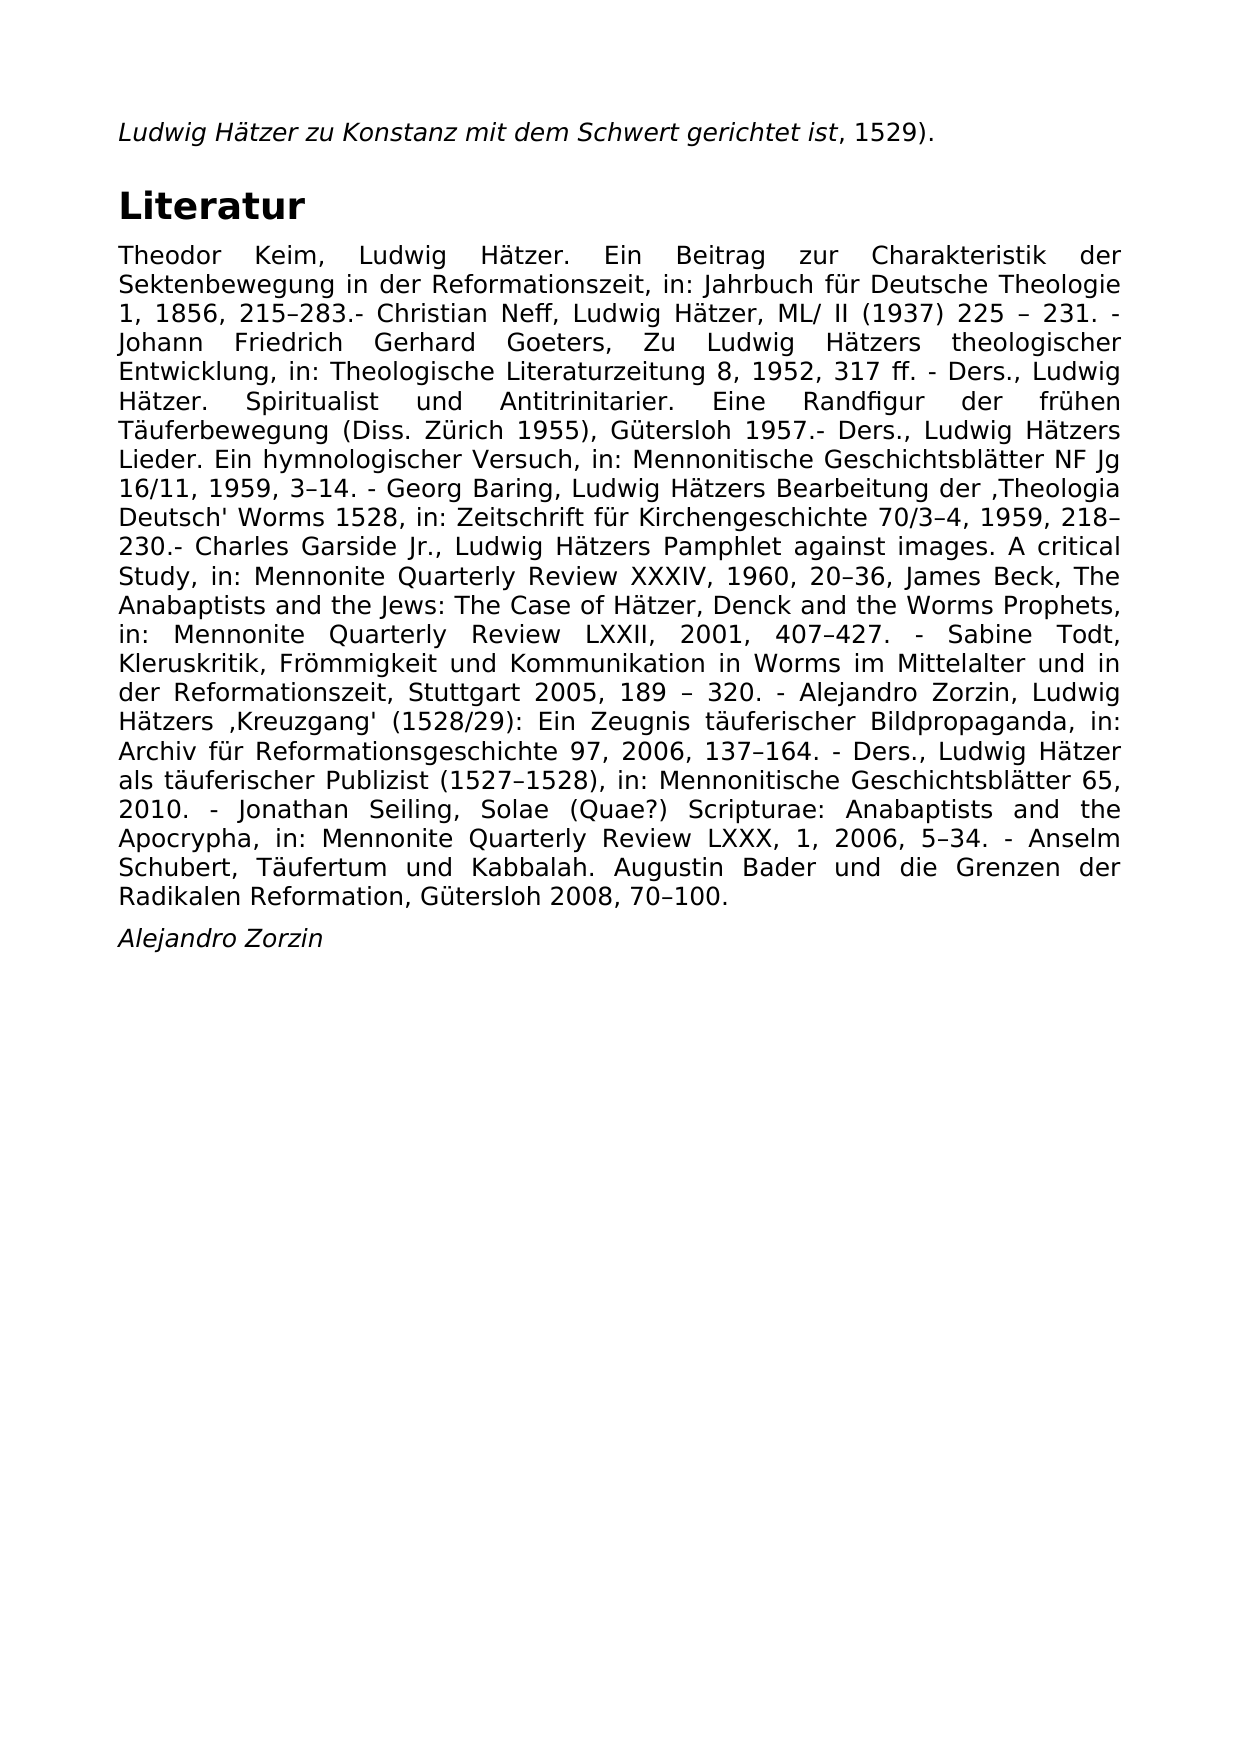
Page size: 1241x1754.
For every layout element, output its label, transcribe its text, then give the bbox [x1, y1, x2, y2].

text Theodor Keim, Ludwig Hätzer. Ein Beitrag zur Charakteristik der Sektenbewegung in der Reformationszeit, in: Jahrbuch für Deutsche Theologie 1, 1856, 215–283.- Christian Neff, Ludwig Hätzer, ML/ II (1937) 225 – 231. - Johann Friedrich Gerhard Goeters, Zu Ludwig Hätzers theologischer Entwicklung, in: Theologische Literaturzeitung 8, 1952, 317 ff. - Ders., Ludwig Hätzer. Spiritualist und Antitrinitarier. Eine Randfigur der frühen Täuferbewegung (Diss. Zürich 1955), Gütersloh 1957.- Ders., Ludwig Hätzers Lieder. Ein hymnologischer Versuch, in: Mennonitische Geschichtsblätter NF Jg 16/11, 1959, 3–14. - Georg Baring, Ludwig Hätzers Bearbeitung der ‚Theologia Deutsch' Worms 1528, in: Zeitschrift für Kirchengeschichte 70/3–4, 1959, 218–230.- Charles Garside Jr., Ludwig Hätzers Pamphlet against images. A critical Study, in: Mennonite Quarterly Review XXXIV, 1960, 20–36, James Beck, The Anabaptists and the Jews: The Case of Hätzer, Denck and the Worms Prophets, in: Mennonite Quarterly Review LXXII, 2001, 407–427. - Sabine Todt, Kleruskritik, Frömmigkeit und Kommunikation in Worms im Mittelalter und in der Reformationszeit, Stuttgart 2005, 189 – 320. - Alejandro Zorzin, Ludwig Hätzers ‚Kreuzgang' (1528/29): Ein Zeugnis täuferischer Bildpropaganda, in: Archiv für Reformationsgeschichte 97, 2006, 137–164. - Ders., Ludwig Hätzer als täuferischer Publizist (1527–1528), in: Mennonitische Geschichtsblätter 65, 2010. - Jonathan Seiling, Solae (Quae?) Scripturae: Anabaptists and the Apocrypha, in: Mennonite Quarterly Review LXXX, 1, 2006, 5–34. - Anselm Schubert, Täufertum und Kabbalah. Augustin Bader und die Grenzen der Radikalen Reformation, Gütersloh 2008, 70–100. [118, 241, 1122, 912]
text Ludwig Hätzer zu Konstanz mit dem Schwert gerichtet ist, 1529). [118, 118, 1122, 147]
subtitle Literatur [118, 185, 1122, 228]
text Alejandro Zorzin [118, 924, 1122, 953]
